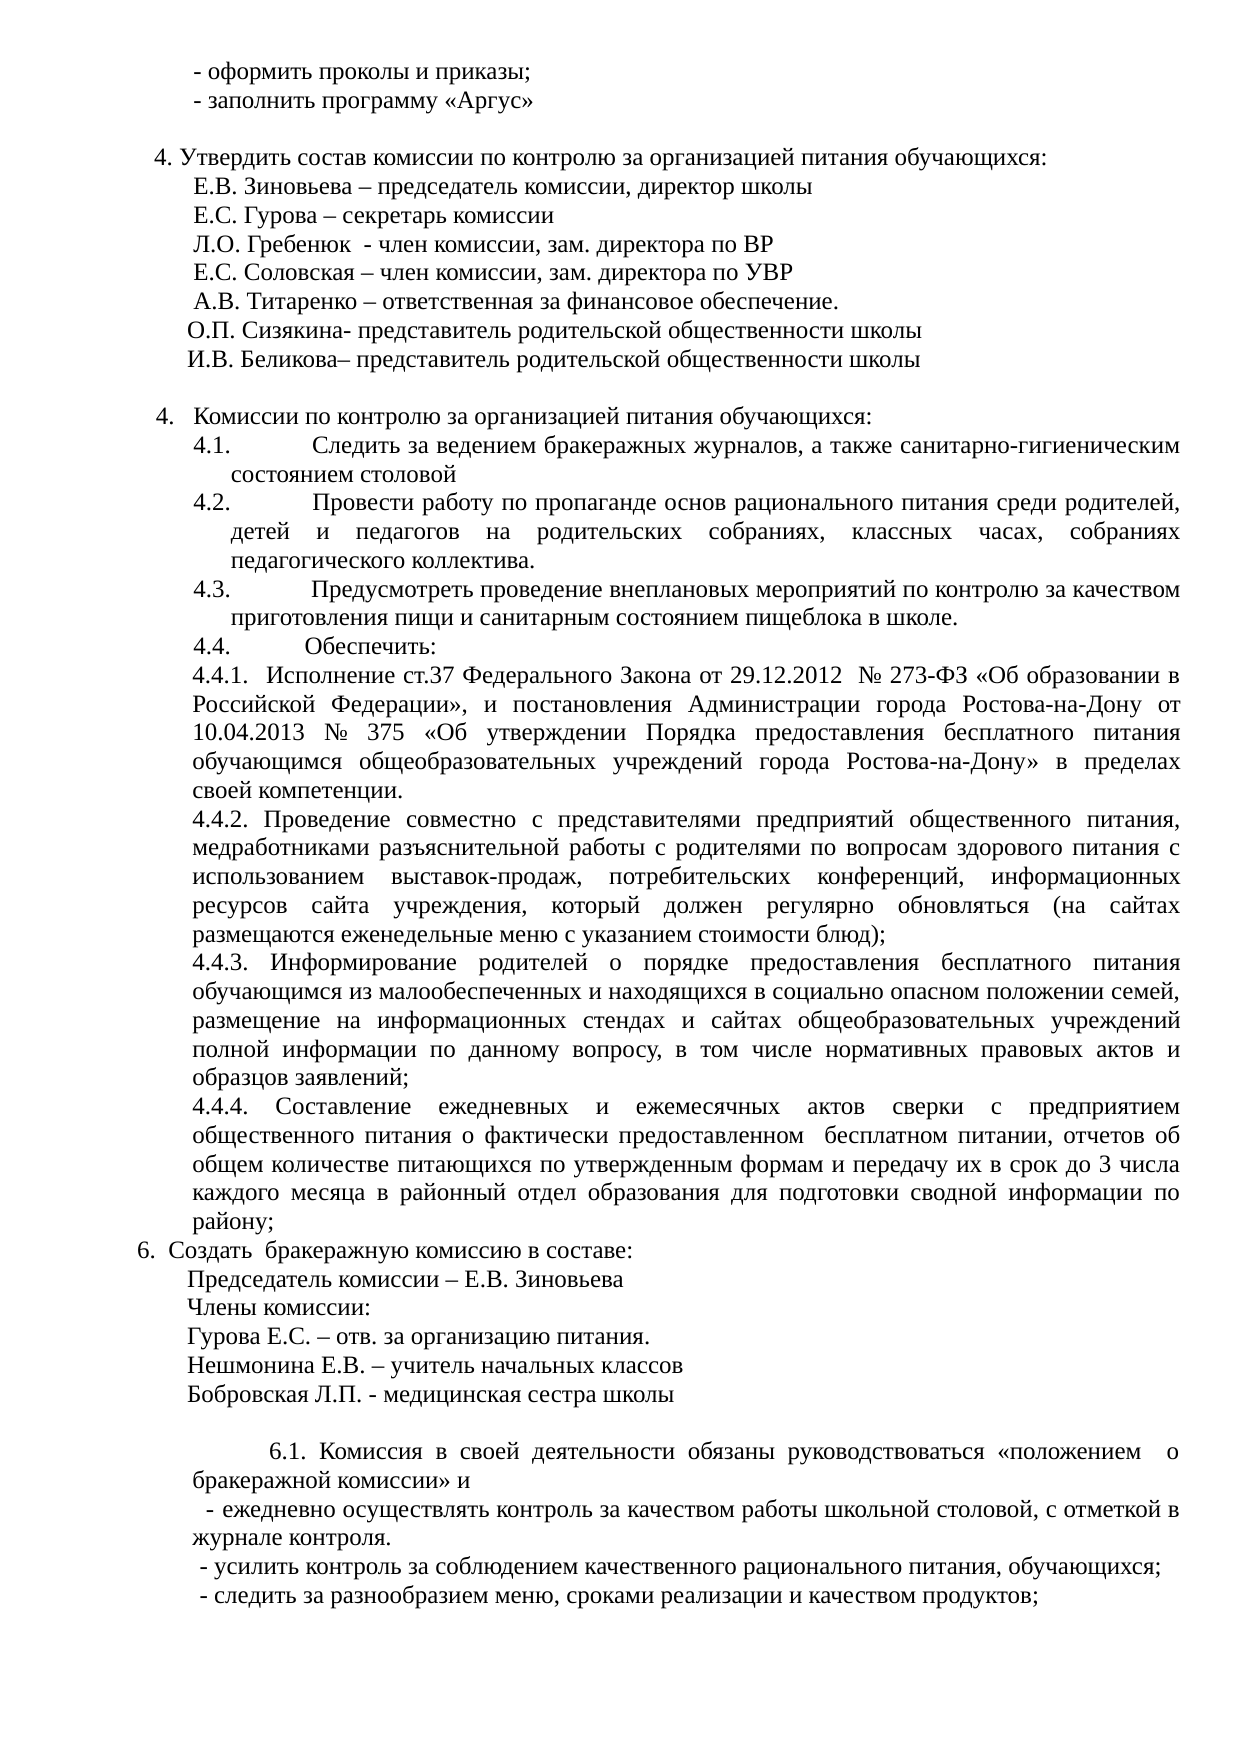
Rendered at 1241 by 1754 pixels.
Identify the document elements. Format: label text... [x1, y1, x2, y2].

text - следить за разнообразием меню, сроками реализации и качеством продуктов; [118, 1580, 1181, 1609]
text 4.4.4. Составление ежедневных и ежемесячных актов сверки с предприятием общественного питания о фактически предоставленном бесплатном питании, отчетов об общем количестве питающихся по утвержденным формам и передачу их в срок до 3 числа каждого месяца в районный отдел образования для подготовки сводной информации по району; [192, 1091, 1181, 1235]
text И.В. Беликова– представитель родительской общественности школы [118, 344, 1181, 372]
list Обеспечить: [193, 631, 1181, 660]
text - оформить проколы и приказы; [193, 56, 1181, 85]
text Е.В. Зиновьева – председатель комиссии, директор школы [193, 171, 1181, 200]
text О.П. Сизякина- представитель родительской общественности школы [118, 315, 1181, 344]
list Следить за ведением бракеражных журналов, а также санитарно-гигиеническим состоянием столовой [193, 430, 1181, 487]
text - заполнить программу «Аргус» [193, 85, 1181, 114]
text А.В. Титаренко – ответственная за финансовое обеспечение. [193, 286, 1181, 315]
text Члены комиссии: [118, 1292, 1181, 1321]
text Е.С. Соловская – член комиссии, зам. директора по УВР [193, 257, 1181, 286]
text 4.4.2. Проведение совместно с представителями предприятий общественного питания, медработниками разъяснительной работы с родителями по вопросам здорового питания с использованием выставок-продаж, потребительских конференций, информационных ресурсов сайта учреждения, который должен регулярно обновляться (на сайтах размещаются еженедельные меню с указанием стоимости блюд); [192, 804, 1181, 947]
text Нешмонина Е.В. – учитель начальных классов [118, 1350, 1181, 1379]
list Предусмотреть проведение внеплановых мероприятий по контролю за качеством приготовления пищи и санитарным состоянием пищеблока в школе. [193, 574, 1181, 631]
text - усилить контроль за соблюдением качественного рационального питания, обучающихся; [118, 1551, 1181, 1580]
text Гурова Е.С. – отв. за организацию питания. [118, 1321, 1181, 1350]
list Провести работу по пропаганде основ рационального питания среди родителей, детей и педагогов на родительских собраниях, классных часах, собраниях педагогического коллектива. [193, 487, 1181, 574]
text 4. Утвердить состав комиссии по контролю за организацией питания обучающихся: [148, 142, 1181, 171]
text - ежедневно осуществлять контроль за качеством работы школьной столовой, с отметкой в журнале контроля. [118, 1494, 1181, 1551]
text 4.4.3. Информирование родителей о порядке предоставления бесплатного питания обучающимся из малообеспеченных и находящихся в социально опасном положении семей, размещение на информационных стендах и сайтах общеобразовательных учреждений полной информации по данному вопросу, в том числе нормативных правовых актов и образцов заявлений; [192, 947, 1181, 1091]
text Е.С. Гурова – секретарь комиссии [193, 200, 1181, 229]
text Председатель комиссии – Е.В. Зиновьева [118, 1264, 1181, 1292]
text 6.1. Комиссия в своей деятельности обязаны руководствоваться «положением о бракеражной комиссии» и [118, 1436, 1181, 1494]
text 6. Создать бракеражную комиссию в составе: [118, 1235, 1181, 1264]
list Исполнение ст.37 Федерального Закона от 29.12.2012 № 273-ФЗ «Об образовании в Российской Федерации», и постановления Администрации города Ростова-на-Дону от 10.04.2013 № 375 «Об утверждении Порядка предоставления бесплатного питания обучающимся общеобразовательных учреждений города Ростова-на-Дону» в пределах своей компетенции. [192, 660, 1181, 804]
list Комиссии по контролю за организацией питания обучающихся: [156, 401, 1181, 430]
text Бобровская Л.П. - медицинская сестра школы [118, 1379, 1181, 1407]
text Л.О. Гребенюк - член комиссии, зам. директора по ВР [193, 229, 1181, 257]
